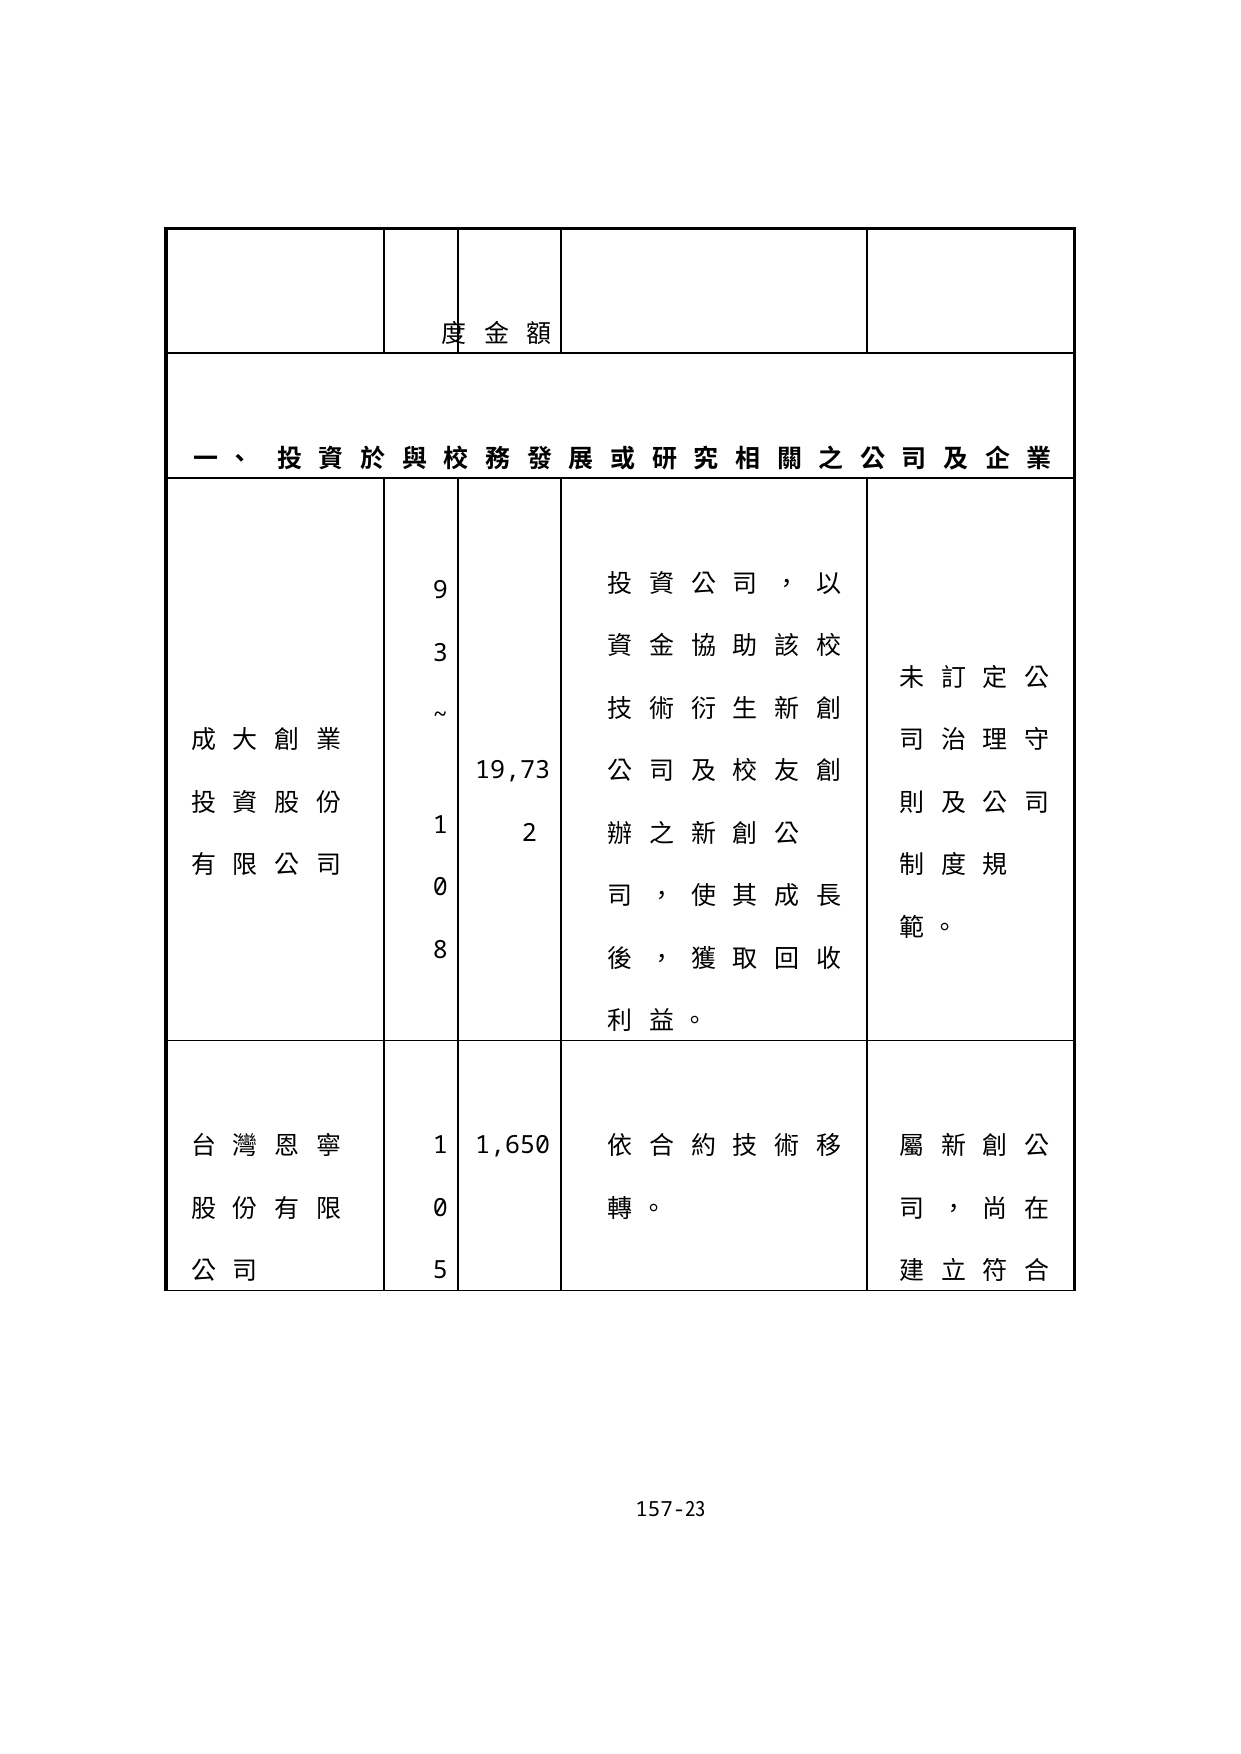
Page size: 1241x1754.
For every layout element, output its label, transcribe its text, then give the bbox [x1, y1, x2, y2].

table_header 投資 年度 [385, 230, 457, 352]
table_cell 未訂定公司治理守則及公司制度規範。 [868, 479, 1073, 1040]
table_header 110年底投資金額 [459, 230, 560, 352]
table_cell 19,732 [459, 479, 560, 1040]
table_cell 投資公司，以資金協助該校技術衍生新創公司及校友創辦之新創公司，使其成長後，獲取回收利益。 [562, 479, 866, 1040]
table_cell 1,650 [459, 1041, 560, 1290]
table_header [168, 230, 383, 352]
table_header [868, 230, 1073, 352]
table_cell 一、投資於與校務發展或研究相關之公司及企業 [168, 354, 1073, 477]
table_cell 成大創業投資股份有限公司 [168, 479, 383, 1040]
table_cell 93~ 108 [385, 479, 457, 1040]
table_cell 屬新創公司，尚在建立符合 [868, 1041, 1073, 1290]
table_cell 台灣恩寧股份有限公司 [168, 1041, 383, 1290]
table_header [562, 230, 866, 352]
table_cell 105 [385, 1041, 457, 1290]
table_cell 依合約技術移轉。 [562, 1041, 866, 1290]
